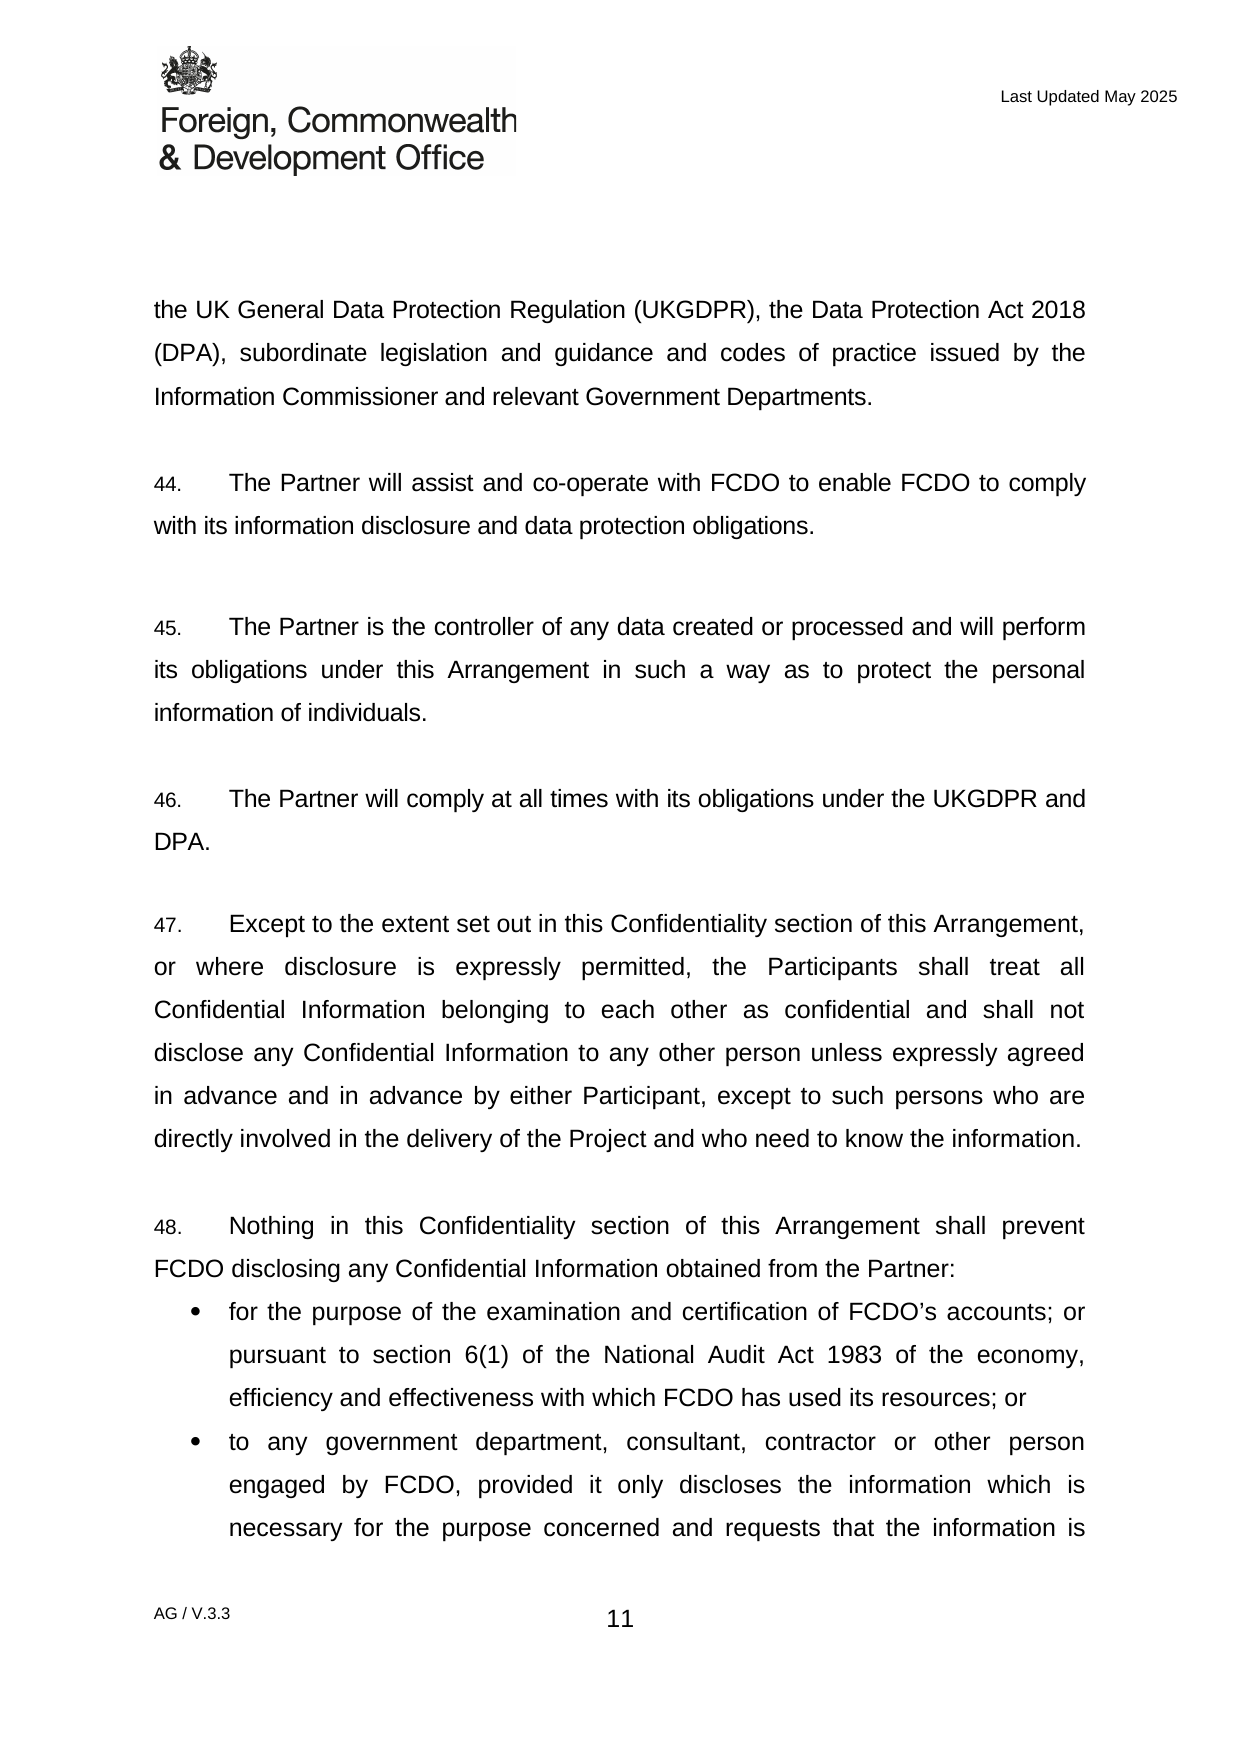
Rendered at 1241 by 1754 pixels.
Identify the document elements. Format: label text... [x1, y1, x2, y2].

list the UK General Data Protection Regulation (UKGDPR), the Data Protection Act 2018 (DPA), subordinate legislation and guidance and codes of practice issued by the Information Commissioner and relevant Government Departments. [153, 295, 1087, 410]
list The Partner is the controller of any data created or processed and will perform its obligations under this Arrangement in such a way as to protect the personal information of individuals. [153, 612, 1087, 727]
list The Partner will assist and co-operate with FCDO to enable FCDO to comply with its information disclosure and data protection obligations. [153, 468, 1087, 540]
list The Partner will comply at all times with its obligations under the UKGDPR and DPA. [153, 784, 1087, 856]
list to any government department, consultant, contractor or other person engaged by FCDO, provided it only discloses the information which is necessary for the purpose concerned and requests that the information is [191, 1426, 1087, 1542]
list for the purpose of the examination and certification of FCDO’s accounts; or pursuant to section 6(1) of the National Audit Act 1983 of the economy, efficiency and effectiveness with which FCDO has used its resources; or [191, 1297, 1087, 1412]
list Except to the extent set out in this Confidentiality section of this Arrangement, or where disclosure is expressly permitted, the Participants shall treat all Confidential Information belonging to each other as confidential and shall not disclose any Confidential Information to any other person unless expressly agreed in advance and in advance by either Participant, except to such persons who are directly involved in the delivery of the Project and who need to know the information. [153, 909, 1087, 1153]
list Nothing in this Confidentiality section of this Arrangement shall prevent FCDO disclosing any Confidential Information obtained from the Partner: [153, 1211, 1087, 1283]
